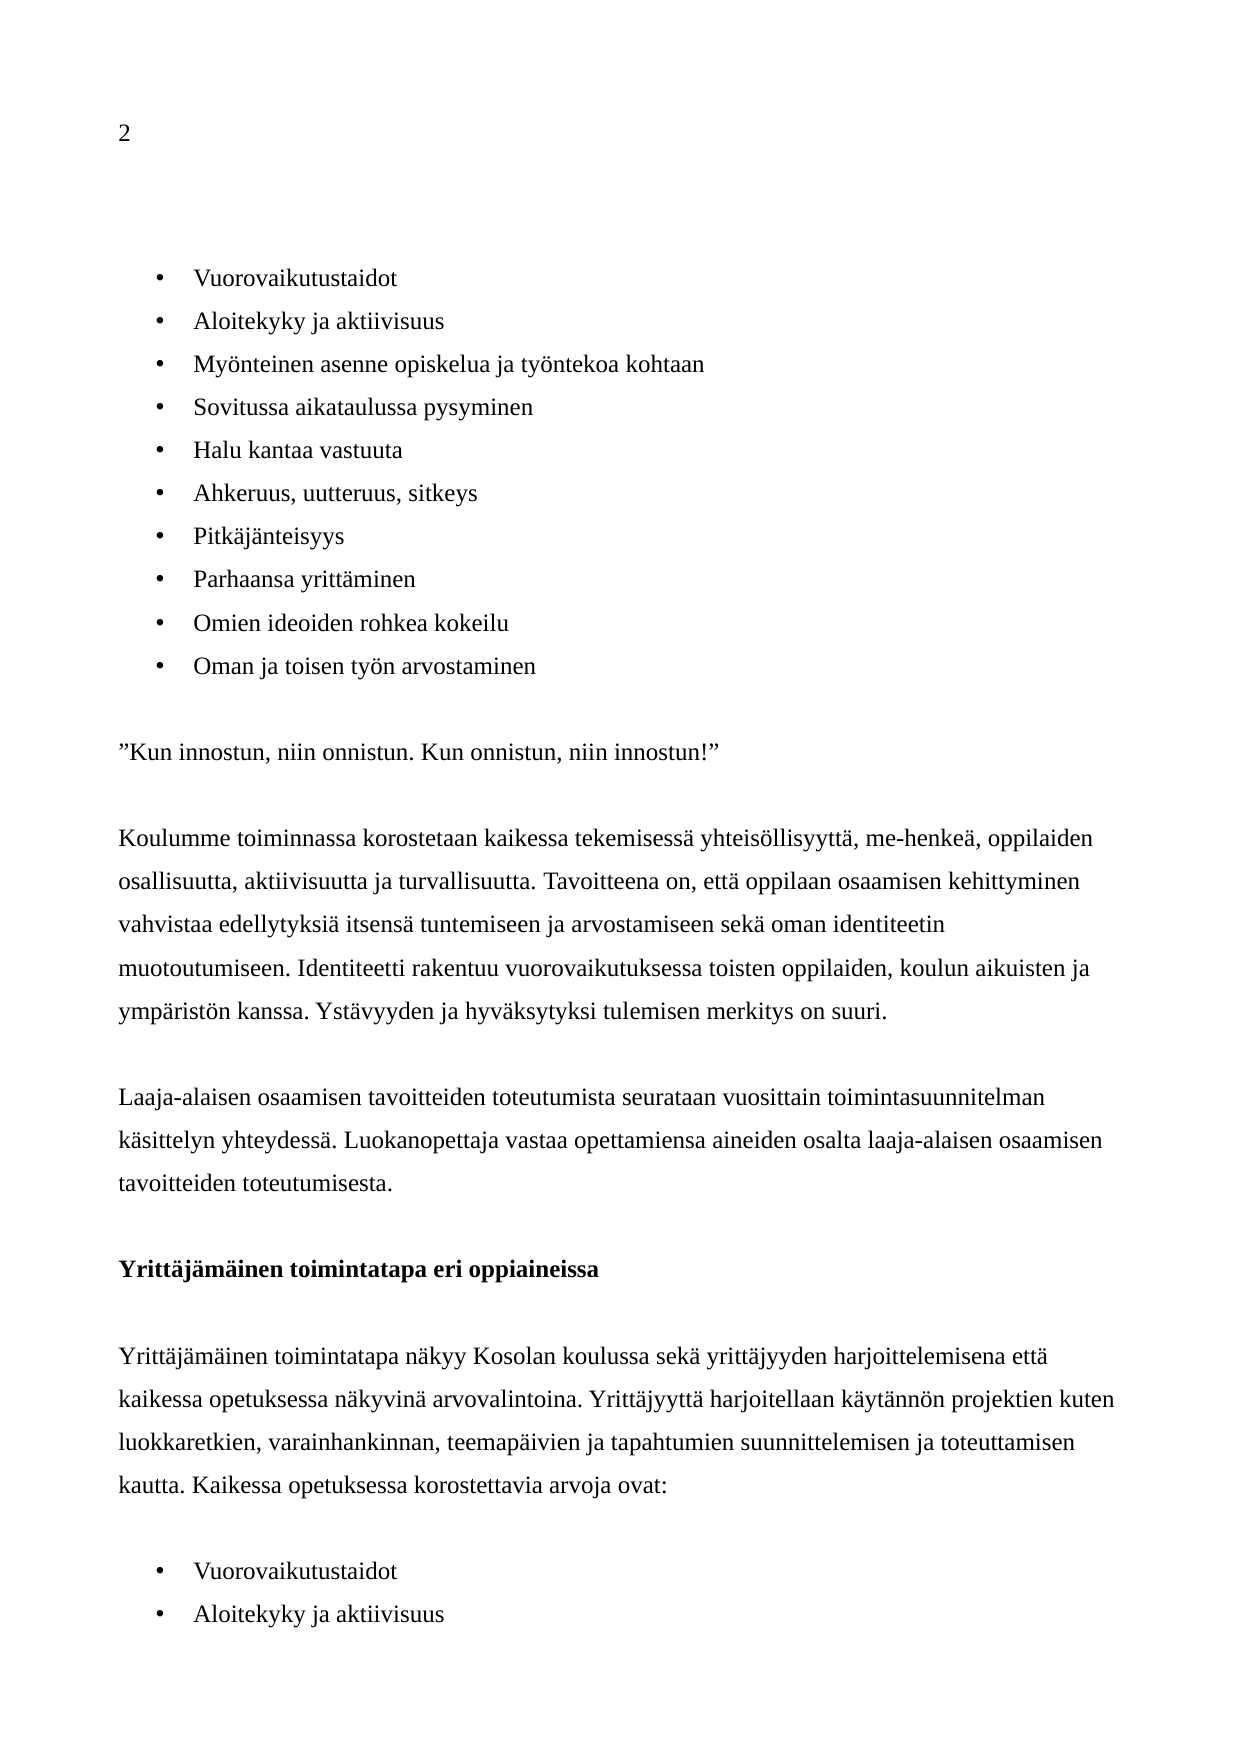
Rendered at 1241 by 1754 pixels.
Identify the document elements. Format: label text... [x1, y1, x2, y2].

list Vuorovaikutustaidot [156, 263, 1122, 291]
list Vuorovaikutustaidot [156, 1556, 1122, 1585]
list Parhaansa yrittäminen [156, 564, 1122, 593]
list Myönteinen asenne opiskelua ja työntekoa kohtaan [156, 349, 1122, 378]
text Yrittäjämäinen toimintatapa eri oppiaineissa [118, 1254, 1122, 1283]
list Omien ideoiden rohkea kokeilu [156, 608, 1122, 636]
text Koulumme toiminnassa korostetaan kaikessa tekemisessä yhteisöllisyyttä, me-henkeä, oppilaiden osallisuutta, aktiivisuutta ja turvallisuutta. Tavoitteena on, että oppilaan osaamisen kehittyminen vahvistaa edellytyksiä itsensä tuntemiseen ja arvostamiseen sekä oman identiteetin muotoutumiseen. Identiteetti rakentuu vuorovaikutuksessa toisten oppilaiden, koulun aikuisten ja ympäristön kanssa. Ystävyyden ja hyväksytyksi tulemisen merkitys on suuri. [118, 823, 1122, 1024]
text Yrittäjämäinen toimintatapa näkyy Kosolan koulussa sekä yrittäjyyden harjoittelemisena että kaikessa opetuksessa näkyvinä arvovalintoina. Yrittäjyyttä harjoitellaan käytännön projektien kuten luokkaretkien, varainhankinnan, teemapäivien ja tapahtumien suunnittelemisen ja toteuttamisen kautta. Kaikessa opetuksessa korostettavia arvoja ovat: [118, 1341, 1122, 1499]
list Aloitekyky ja aktiivisuus [156, 306, 1122, 334]
list Halu kantaa vastuuta [156, 435, 1122, 464]
list Pitkäjänteisyys [156, 521, 1122, 550]
list Ahkeruus, uutteruus, sitkeys [156, 478, 1122, 507]
list Aloitekyky ja aktiivisuus [156, 1599, 1122, 1628]
text Laaja-alaisen osaamisen tavoitteiden toteutumista seurataan vuosittain toimintasuunnitelman käsittelyn yhteydessä. Luokanopettaja vastaa opettamiensa aineiden osalta laaja-alaisen osaamisen tavoitteiden toteutumisesta. [118, 1082, 1122, 1197]
list Sovitussa aikataulussa pysyminen [156, 392, 1122, 421]
text ”Kun innostun, niin onnistun. Kun onnistun, niin innostun!” [118, 737, 1122, 766]
list Oman ja toisen työn arvostaminen [156, 651, 1122, 679]
